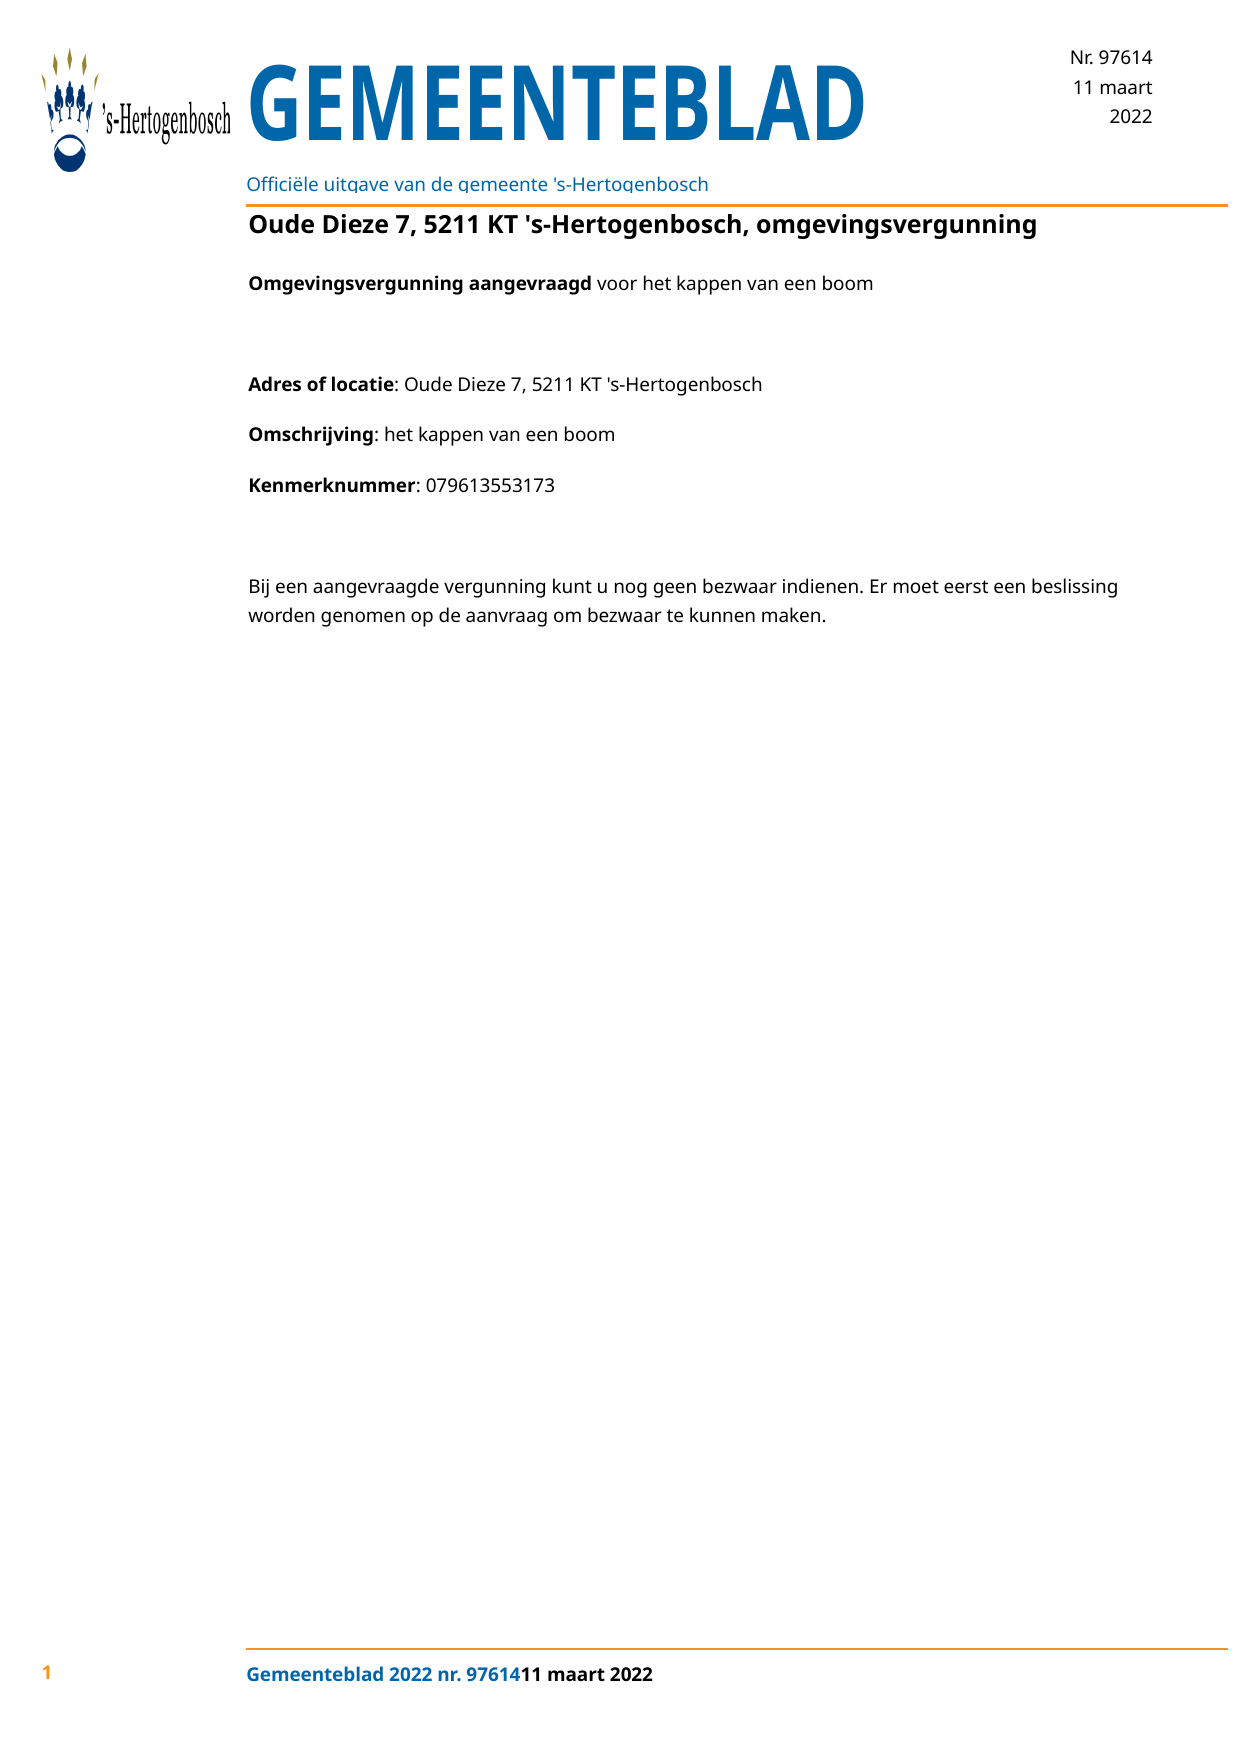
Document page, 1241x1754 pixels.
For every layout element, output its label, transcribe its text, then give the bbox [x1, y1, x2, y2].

text Kenmerknummer: 079613553173 [248, 472, 1152, 498]
text Bij een aangevraagde vergunning kunt u nog geen bezwaar indienen. Er moet eerst een beslissing worden genomen op de aanvraag om bezwaar te kunnen maken. [248, 573, 1152, 628]
text Adres of locatie: Oude Dieze 7, 5211 KT 's-Hertogenbosch [248, 371, 1152, 397]
text Omschrijving: het kappen van een boom [248, 422, 1152, 447]
text Oude Dieze 7, 5211 KT 's-Hertogenbosch, omgevingsvergunning [248, 207, 1152, 241]
picture [41, 47, 231, 172]
text Omgevingsvergunning aangevraagd voor het kappen van een boom [248, 270, 1152, 296]
